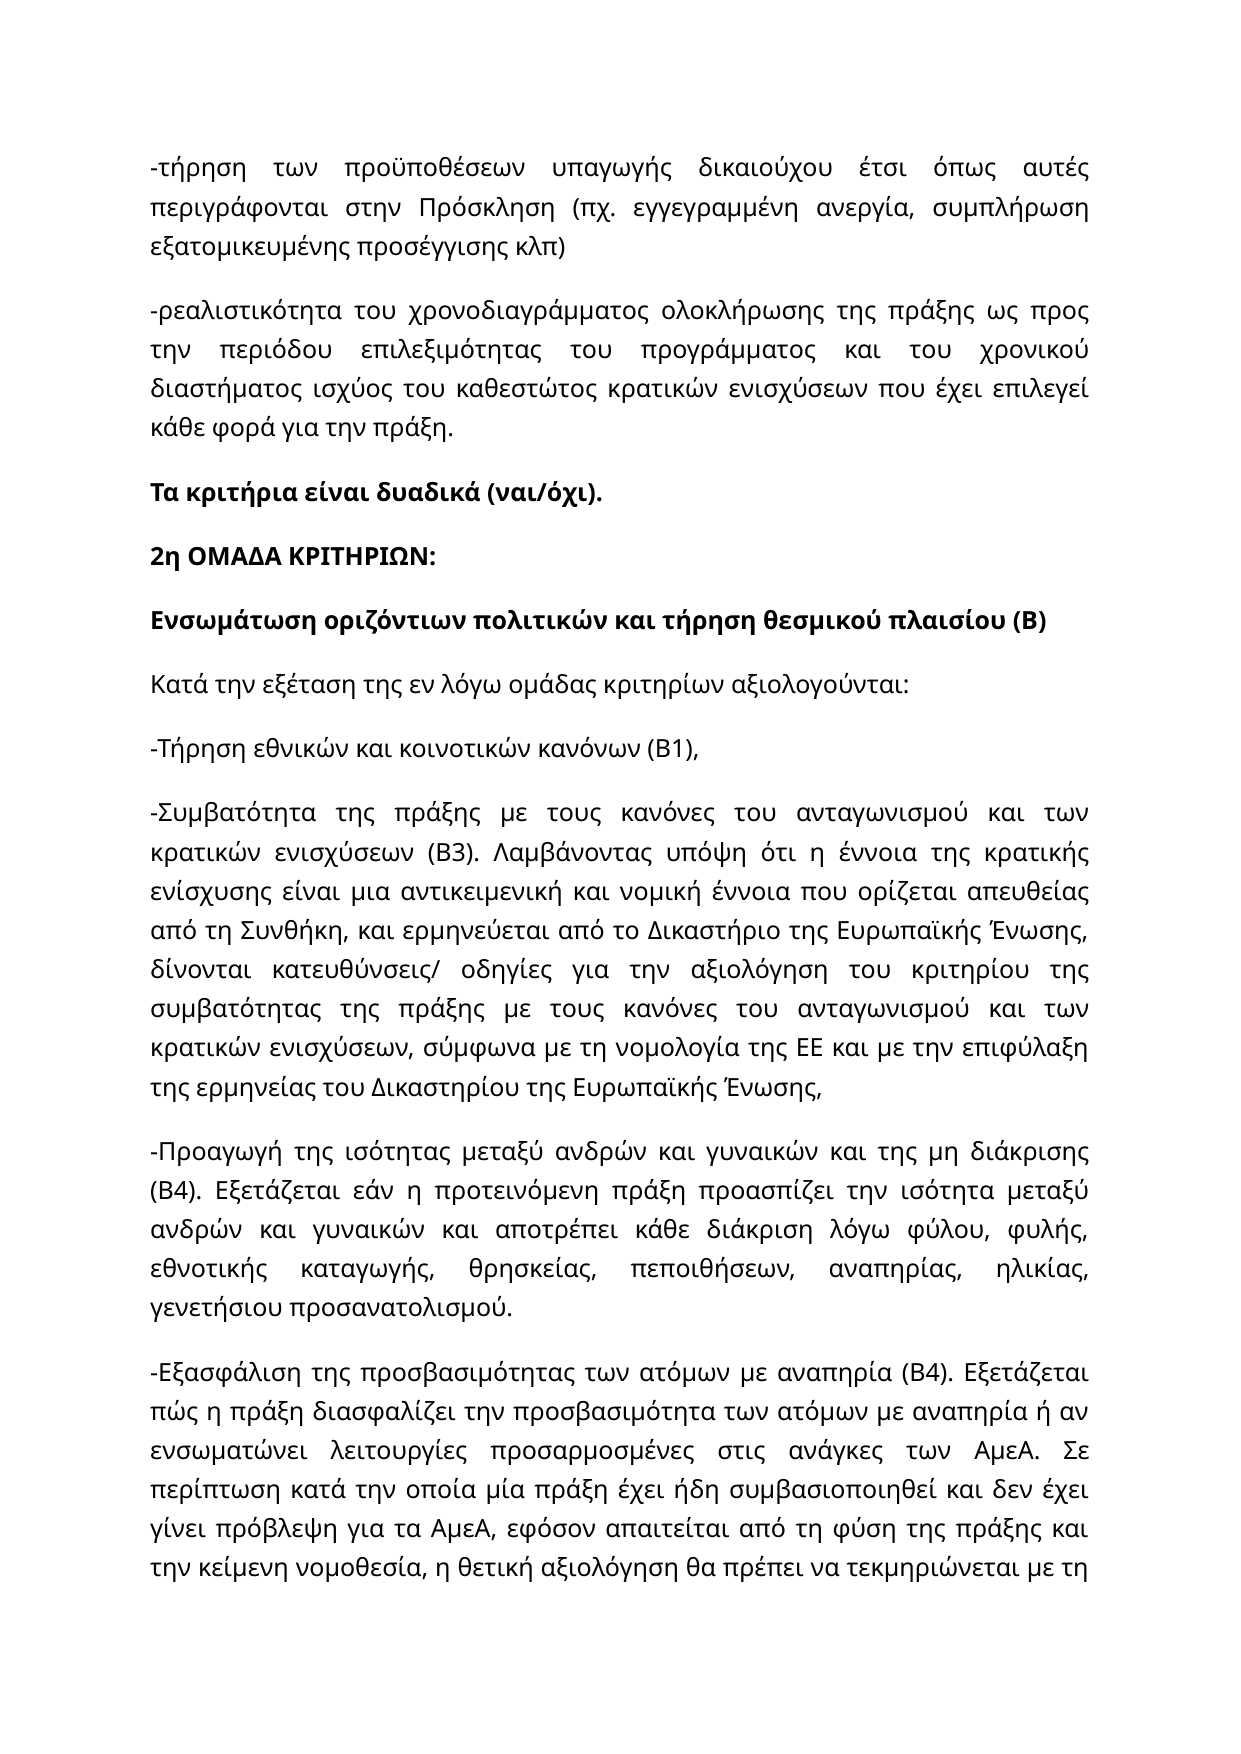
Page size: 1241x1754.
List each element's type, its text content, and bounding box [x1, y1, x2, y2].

text -ρεαλιστικότητα του χρονοδιαγράμματος ολοκλήρωσης της πράξης ως προς την περιόδου επιλεξιμότητας του προγράμματος και του χρονικού διαστήματος ισχύος του καθεστώτος κρατικών ενισχύσεων που έχει επιλεγεί κάθε φορά για την πράξη. [150, 292, 1090, 444]
text -Προαγωγή της ισότητας μεταξύ ανδρών και γυναικών και της μη διάκρισης (Β4). Εξετάζεται εάν η προτεινόμενη πράξη προασπίζει την ισότητα μεταξύ ανδρών και γυναικών και αποτρέπει κάθε διάκριση λόγω φύλου, φυλής, εθνοτικής καταγωγής, θρησκείας, πεποιθήσεων, αναπηρίας, ηλικίας, γενετήσιου προσανατολισμού. [150, 1133, 1090, 1324]
text -Συμβατότητα της πράξης με τους κανόνες του ανταγωνισμού και των κρατικών ενισχύσεων (Β3). Λαμβάνοντας υπόψη ότι η έννοια της κρατικής ενίσχυσης είναι μια αντικειμενική και νομική έννοια που ορίζεται απευθείας από τη Συνθήκη, και ερμηνεύεται από το Δικαστήριο της Ευρωπαϊκής Ένωσης, δίνονται κατευθύνσεις/ οδηγίες για την αξιολόγηση του κριτηρίου της συμβατότητας της πράξης με τους κανόνες του ανταγωνισμού και των κρατικών ενισχύσεων, σύμφωνα με τη νομολογία της ΕΕ και με την επιφύλαξη της ερμηνείας του Δικαστηρίου της Ευρωπαϊκής Ένωσης, [150, 795, 1090, 1103]
text -Τήρηση εθνικών και κοινοτικών κανόνων (Β1), [150, 731, 1090, 765]
text 2η ΟΜΑΔΑ ΚΡΙΤΗΡΙΩΝ: [150, 538, 1090, 572]
text -Εξασφάλιση της προσβασιμότητας των ατόμων με αναπηρία (Β4). Εξετάζεται πώς η πράξη διασφαλίζει την προσβασιμότητα των ατόμων με αναπηρία ή αν ενσωματώνει λειτουργίες προσαρμοσμένες στις ανάγκες των ΑμεΑ. Σε περίπτωση κατά την οποία μία πράξη έχει ήδη συμβασιοποιηθεί και δεν έχει γίνει πρόβλεψη για τα ΑμεΑ, εφόσον απαιτείται από τη φύση της πράξης και την κείμενη νομοθεσία, η θετική αξιολόγηση θα πρέπει να τεκμηριώνεται με τη [150, 1354, 1090, 1584]
text Κατά την εξέταση της εν λόγω ομάδας κριτηρίων αξιολογούνται: [150, 667, 1090, 701]
text Τα κριτήρια είναι δυαδικά (ναι/όχι). [150, 474, 1090, 508]
text Ενσωμάτωση οριζόντιων πολιτικών και τήρηση θεσμικού πλαισίου (Β) [150, 602, 1090, 637]
text -τήρηση των προϋποθέσεων υπαγωγής δικαιούχου έτσι όπως αυτές περιγράφονται στην Πρόσκληση (πχ. εγγεγραμμένη ανεργία, συμπλήρωση εξατομικευμένης προσέγγισης κλπ) [150, 150, 1090, 262]
